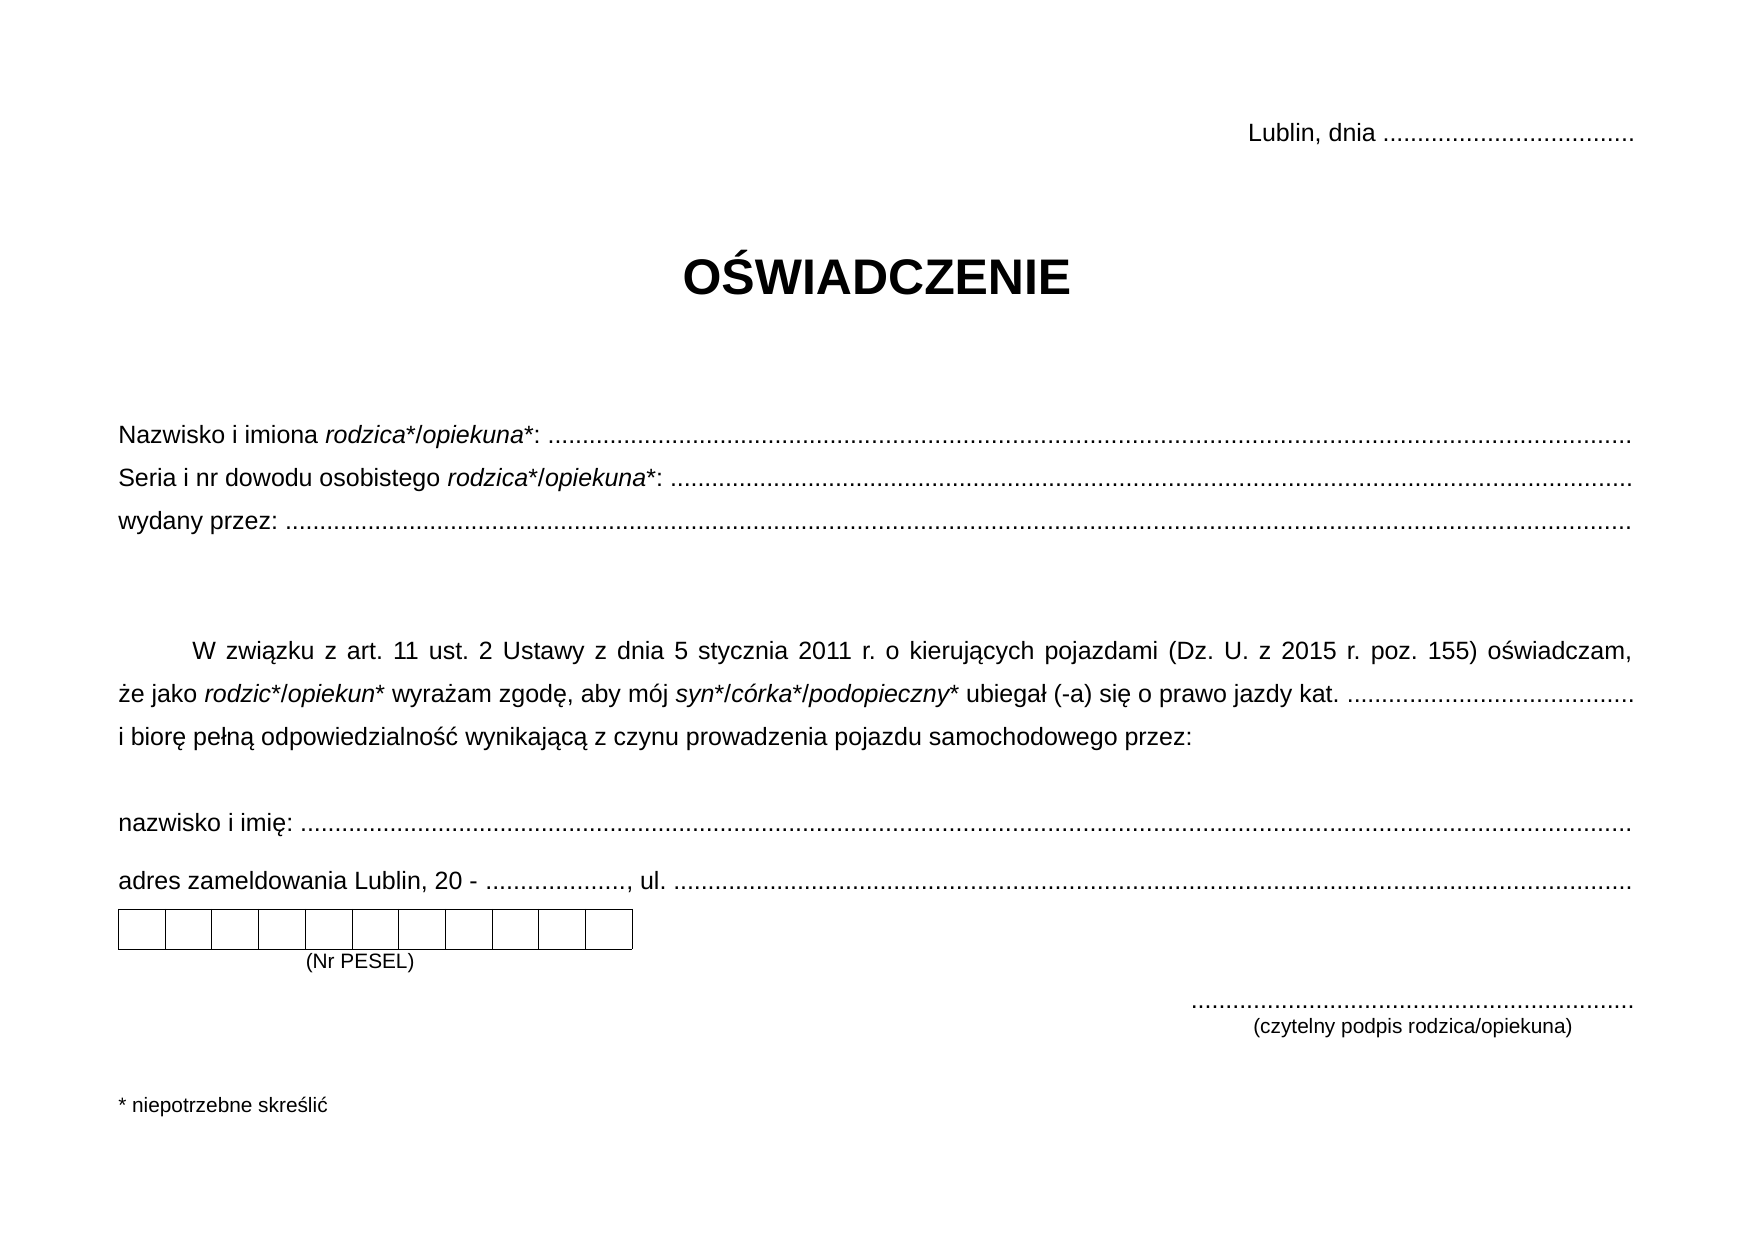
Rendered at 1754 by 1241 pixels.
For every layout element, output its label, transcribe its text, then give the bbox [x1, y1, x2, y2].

table_header [212, 910, 258, 949]
text i biorę pełną odpowiedzialność wynikającą z czynu prowadzenia pojazdu samochodowego przez: [118, 722, 1636, 751]
text adres zameldowania Lublin, 20 - , ul. [118, 866, 1636, 894]
text Lublin, dnia [118, 118, 1636, 147]
table_header [353, 910, 398, 949]
table_header [399, 910, 445, 949]
table_header [119, 910, 165, 949]
text że jako rodzic*/opiekun* wyrażam zgodę, aby mój syn*/córka*/podopieczny* ubiegał (-a) się o prawo jazdy kat. [118, 679, 1636, 707]
text * niepotrzebne skreślić [118, 1093, 1636, 1117]
text nazwisko i imię: [118, 808, 1636, 837]
text OŚWIADCZENIE [118, 247, 1636, 305]
text wydany przez: [118, 506, 1636, 535]
table_header [306, 910, 352, 949]
table_header [493, 910, 538, 949]
table_header [586, 910, 632, 949]
table_header [259, 910, 305, 949]
table_header [446, 910, 492, 949]
text (czytelny podpis rodzica/opiekuna) [1190, 1014, 1636, 1038]
text Nazwisko i imiona rodzica*/opiekuna*: [118, 420, 1636, 449]
text (Nr PESEL) [306, 949, 1636, 973]
text Seria i nr dowodu osobistego rodzica*/opiekuna*: [118, 463, 1636, 492]
text W związku z art. 11 ust. 2 Ustawy z dnia 5 stycznia 2011 r. o kierujących pojazdami (Dz. U. z 2015 r. poz. 155) oświadczam, [118, 636, 1636, 664]
table_header [166, 910, 211, 949]
table_header [539, 910, 585, 949]
text ................................................................ [1190, 985, 1636, 1014]
